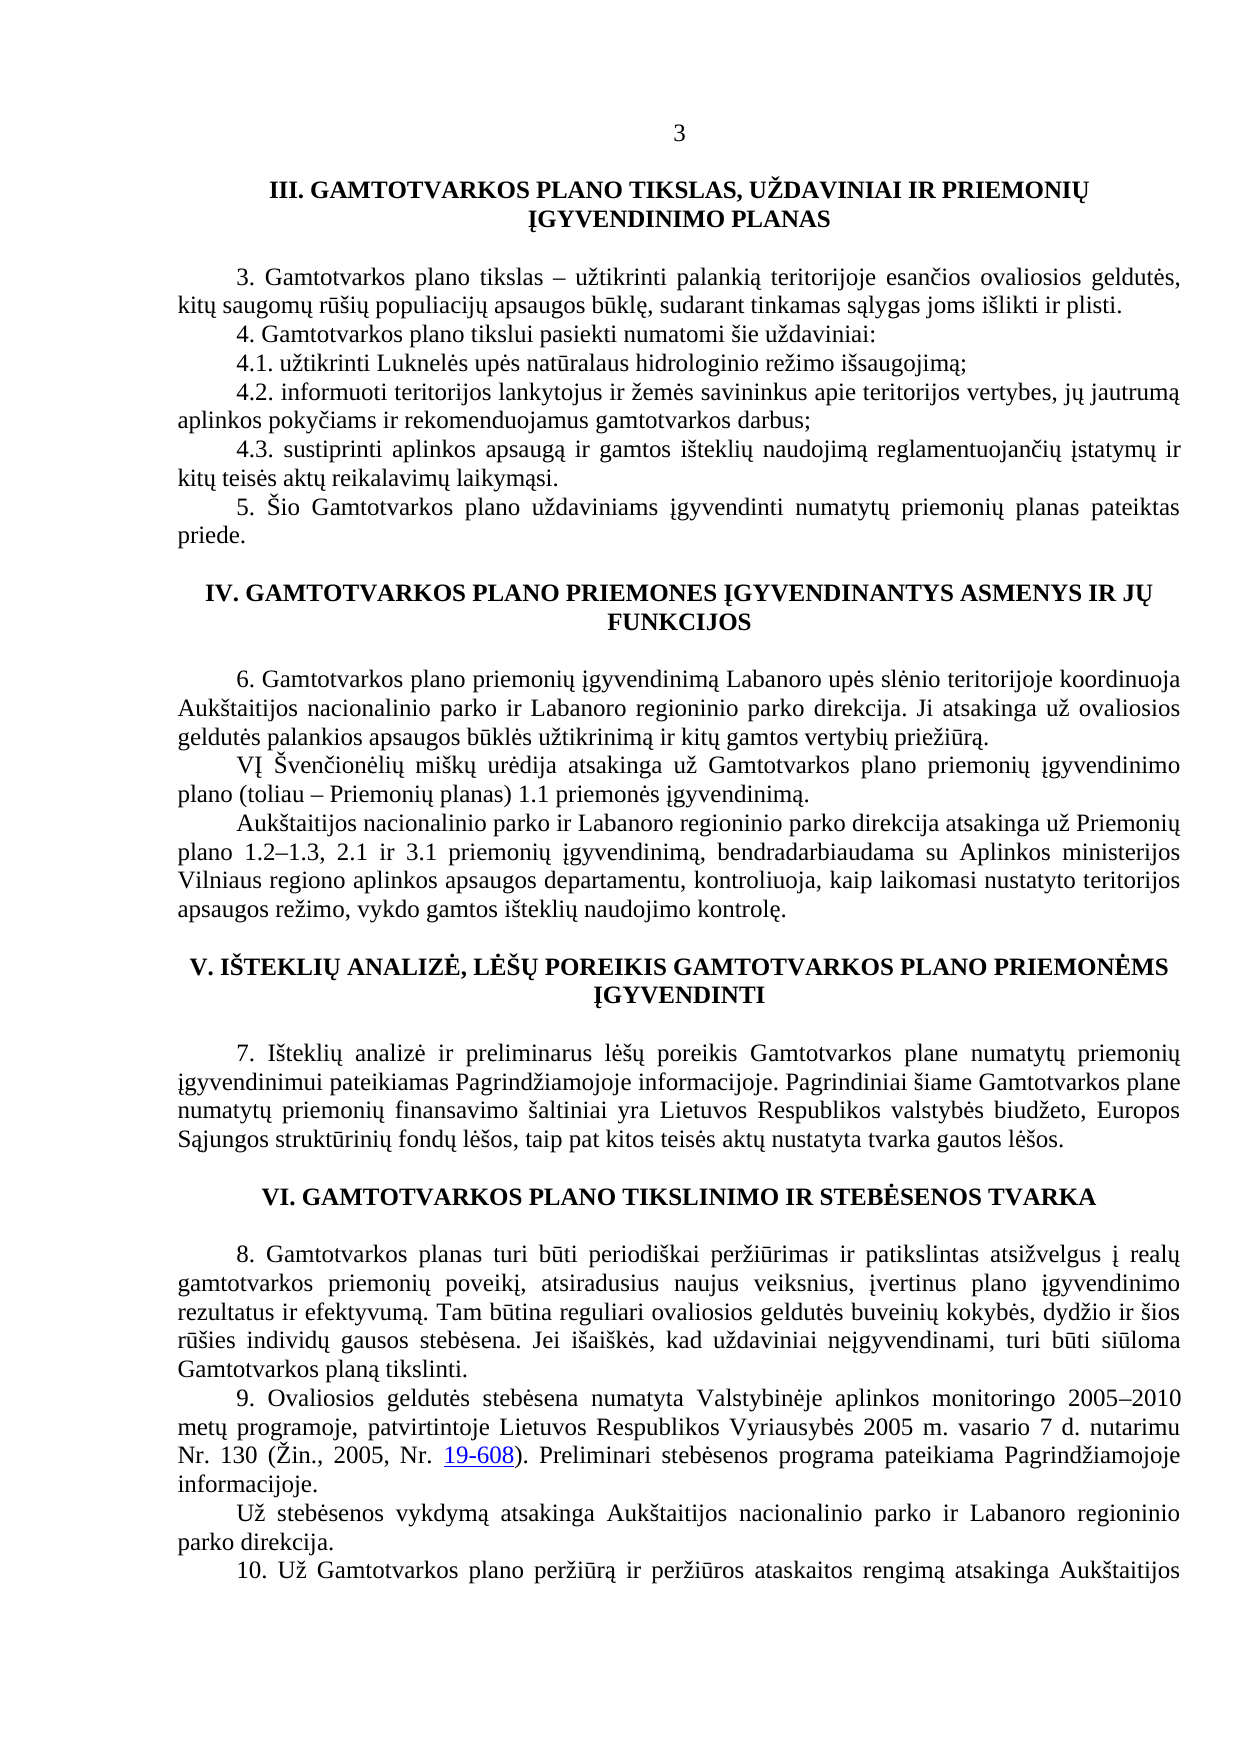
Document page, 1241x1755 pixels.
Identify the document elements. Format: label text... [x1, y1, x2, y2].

text IV. GAMTOTVARKOS PLANO PRIEMONES ĮGYVENDINANTYS ASMENYS IR JŲ FUNKCIJOS [177, 578, 1181, 636]
text Už stebėsenos vykdymą atsakinga Aukštaitijos nacionalinio parko ir Labanoro regioninio parko direkcija. [177, 1498, 1181, 1556]
text 9. Ovaliosios geldutės stebėsena numatyta Valstybinėje aplinkos monitoringo 2005–2010 metų programoje, patvirtintoje Lietuvos Respublikos Vyriausybės 2005 m. vasario 7 d. nutarimu Nr. 130 (Žin., 2005, Nr. 19-608). Preliminari stebėsenos programa pateikiama Pagrindžiamojoje informacijoje. [177, 1383, 1181, 1498]
text VĮ Švenčionėlių miškų urėdija atsakinga už Gamtotvarkos plano priemonių įgyvendinimo plano (toliau – Priemonių planas) 1.1 priemonės įgyvendinimą. [177, 751, 1181, 808]
text 4. Gamtotvarkos plano tikslui pasiekti numatomi šie uždaviniai: [177, 319, 1181, 348]
text Aukštaitijos nacionalinio parko ir Labanoro regioninio parko direkcija atsakinga už Priemonių plano 1.2–1.3, 2.1 ir 3.1 priemonių įgyvendinimą, bendradarbiaudama su Aplinkos ministerijos Vilniaus regiono aplinkos apsaugos departamentu, kontroliuoja, kaip laikomasi nustatyto teritorijos apsaugos režimo, vykdo gamtos išteklių naudojimo kontrolę. [177, 808, 1181, 923]
text 5. Šio Gamtotvarkos plano uždaviniams įgyvendinti numatytų priemonių planas pateiktas priede. [177, 492, 1181, 549]
text V. IŠTEKLIŲ ANALIZĖ, LĖŠŲ POREIKIS GAMTOTVARKOS PLANO PRIEMONĖMS ĮGYVENDINTI [177, 952, 1181, 1009]
text 4.1. užtikrinti Luknelės upės natūralaus hidrologinio režimo išsaugojimą; [177, 348, 1181, 377]
text 4.2. informuoti teritorijos lankytojus ir žemės savininkus apie teritorijos vertybes, jų jautrumą aplinkos pokyčiams ir rekomenduojamus gamtotvarkos darbus; [177, 377, 1181, 434]
text 6. Gamtotvarkos plano priemonių įgyvendinimą Labanoro upės slėnio teritorijoje koordinuoja Aukštaitijos nacionalinio parko ir Labanoro regioninio parko direkcija. Ji atsakinga už ovaliosios geldutės palankios apsaugos būklės užtikrinimą ir kitų gamtos vertybių priežiūrą. [177, 664, 1181, 751]
text 8. Gamtotvarkos planas turi būti periodiškai peržiūrimas ir patikslintas atsižvelgus į realų gamtotvarkos priemonių poveikį, atsiradusius naujus veiksnius, įvertinus plano įgyvendinimo rezultatus ir efektyvumą. Tam būtina reguliari ovaliosios geldutės buveinių kokybės, dydžio ir šios rūšies individų gausos stebėsena. Jei išaiškės, kad uždaviniai neįgyvendinami, turi būti siūloma Gamtotvarkos planą tikslinti. [177, 1239, 1181, 1383]
text VI. GAMTOTVARKOS PLANO TIKSLINIMO IR STEBĖSENOS TVARKA [177, 1182, 1181, 1211]
text 10. Už Gamtotvarkos plano peržiūrą ir peržiūros ataskaitos rengimą atsakinga Aukštaitijos [177, 1556, 1181, 1584]
text III. GAMTOTVARKOS PLANO TIKSLAS, UŽDAVINIAI IR PRIEMONIŲ ĮGYVENDINIMO PLANAS [177, 176, 1181, 233]
text 7. Išteklių analizė ir preliminarus lėšų poreikis Gamtotvarkos plane numatytų priemonių įgyvendinimui pateikiamas Pagrindžiamojoje informacijoje. Pagrindiniai šiame Gamtotvarkos plane numatytų priemonių finansavimo šaltiniai yra Lietuvos Respublikos valstybės biudžeto, Europos Sąjungos struktūrinių fondų lėšos, taip pat kitos teisės aktų nustatyta tvarka gautos lėšos. [177, 1038, 1181, 1153]
text 4.3. sustiprinti aplinkos apsaugą ir gamtos išteklių naudojimą reglamentuojančių įstatymų ir kitų teisės aktų reikalavimų laikymąsi. [177, 434, 1181, 492]
text 3. Gamtotvarkos plano tikslas – užtikrinti palankią teritorijoje esančios ovaliosios geldutės, kitų saugomų rūšių populiacijų apsaugos būklę, sudarant tinkamas sąlygas joms išlikti ir plisti. [177, 262, 1181, 319]
